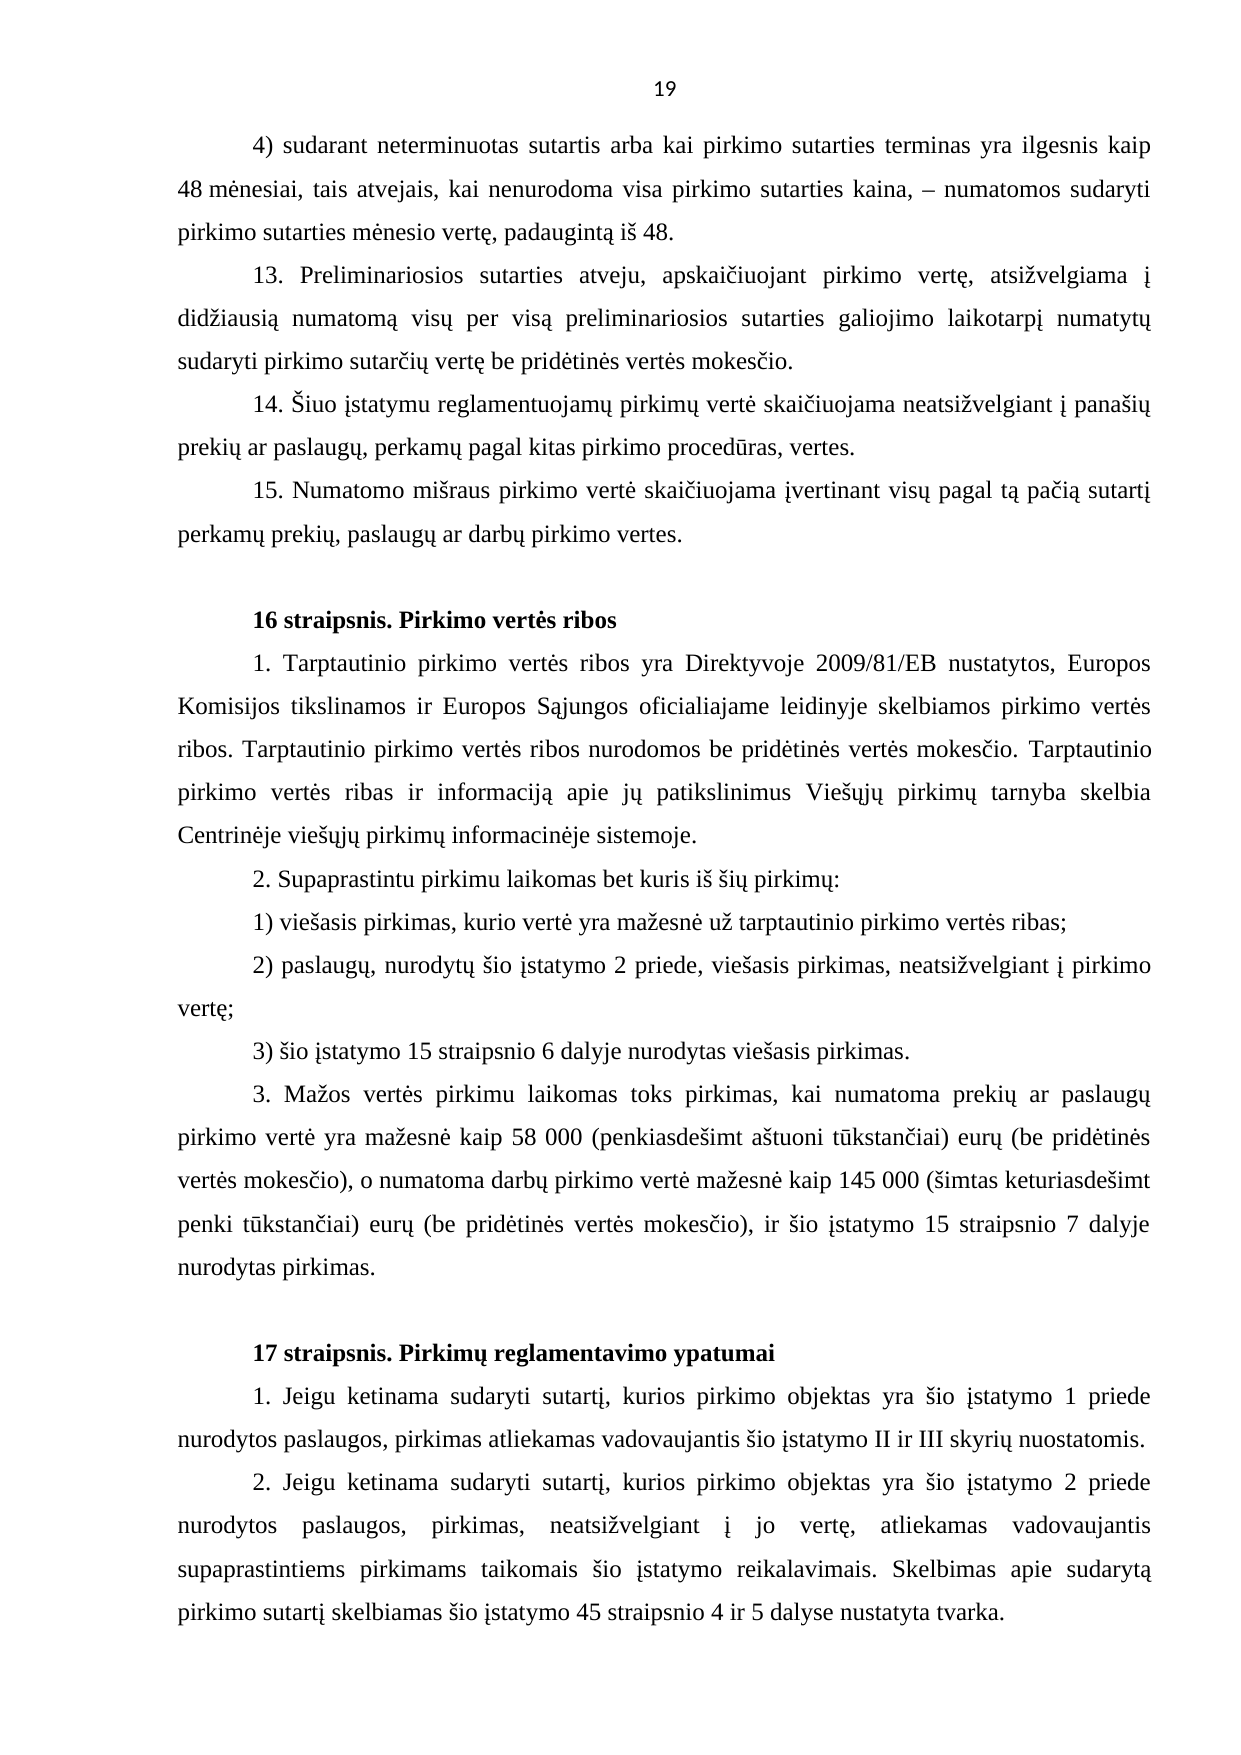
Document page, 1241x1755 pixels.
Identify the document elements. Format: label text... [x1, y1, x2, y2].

text 2) paslaugų, nurodytų šio įstatymo 2 priede, viešasis pirkimas, neatsižvelgiant į pirkimo vertę; [177, 950, 1152, 1022]
text 1) viešasis pirkimas, kurio vertė yra mažesnė už tarptautinio pirkimo vertės ribas; [177, 907, 1152, 936]
text 16 straipsnis. Pirkimo vertės ribos [177, 605, 1152, 634]
text 15. Numatomo mišraus pirkimo vertė skaičiuojama įvertinant visų pagal tą pačią sutartį perkamų prekių, paslaugų ar darbų pirkimo vertes. [177, 476, 1152, 547]
text 17 straipsnis. Pirkimų reglamentavimo ypatumai [177, 1338, 1152, 1367]
text 1. Jeigu ketinama sudaryti sutartį, kurios pirkimo objektas yra šio įstatymo 1 priede nurodytos paslaugos, pirkimas atliekamas vadovaujantis šio įstatymo II ir III skyrių nuostatomis. [177, 1381, 1152, 1453]
text 13. Preliminariosios sutarties atveju, apskaičiuojant pirkimo vertę, atsižvelgiama į didžiausią numatomą visų per visą preliminariosios sutarties galiojimo laikotarpį numatytų sudaryti pirkimo sutarčių vertę be pridėtinės vertės mokesčio. [177, 260, 1152, 375]
text 4) sudarant neterminuotas sutartis arba kai pirkimo sutarties terminas yra ilgesnis kaip 48 mėnesiai, tais atvejais, kai nenurodoma visa pirkimo sutarties kaina, – numatomos sudaryti pirkimo sutarties mėnesio vertę, padaugintą iš 48. [177, 131, 1152, 246]
text 2. Supaprastintu pirkimu laikomas bet kuris iš šių pirkimų: [177, 864, 1152, 892]
text 2. Jeigu ketinama sudaryti sutartį, kurios pirkimo objektas yra šio įstatymo 2 priede nurodytos paslaugos, pirkimas, neatsižvelgiant į jo vertę, atliekamas vadovaujantis supaprastintiems pirkimams taikomais šio įstatymo reikalavimais. Skelbimas apie sudarytą pirkimo sutartį skelbiamas šio įstatymo 45 straipsnio 4 ir 5 dalyse nustatyta tvarka. [177, 1467, 1152, 1626]
text 3. Mažos vertės pirkimu laikomas toks pirkimas, kai numatoma prekių ar paslaugų pirkimo vertė yra mažesnė kaip 58 000 (penkiasdešimt aštuoni tūkstančiai) eurų (be pridėtinės vertės mokesčio), o numatoma darbų pirkimo vertė mažesnė kaip 145 000 (šimtas keturiasdešimt penki tūkstančiai) eurų (be pridėtinės vertės mokesčio), ir šio įstatymo 15 straipsnio 7 dalyje nurodytas pirkimas. [177, 1079, 1152, 1281]
text 14. Šiuo įstatymu reglamentuojamų pirkimų vertė skaičiuojama neatsižvelgiant į panašių prekių ar paslaugų, perkamų pagal kitas pirkimo procedūras, vertes. [177, 389, 1152, 461]
text 3) šio įstatymo 15 straipsnio 6 dalyje nurodytas viešasis pirkimas. [177, 1036, 1152, 1065]
text 1. Tarptautinio pirkimo vertės ribos yra Direktyvoje 2009/81/EB nustatytos, Europos Komisijos tikslinamos ir Europos Sąjungos oficialiajame leidinyje skelbiamos pirkimo vertės ribos. Tarptautinio pirkimo vertės ribos nurodomos be pridėtinės vertės mokesčio. Tarptautinio pirkimo vertės ribas ir informaciją apie jų patikslinimus Viešųjų pirkimų tarnyba skelbia Centrinėje viešųjų pirkimų informacinėje sistemoje. [177, 648, 1152, 849]
